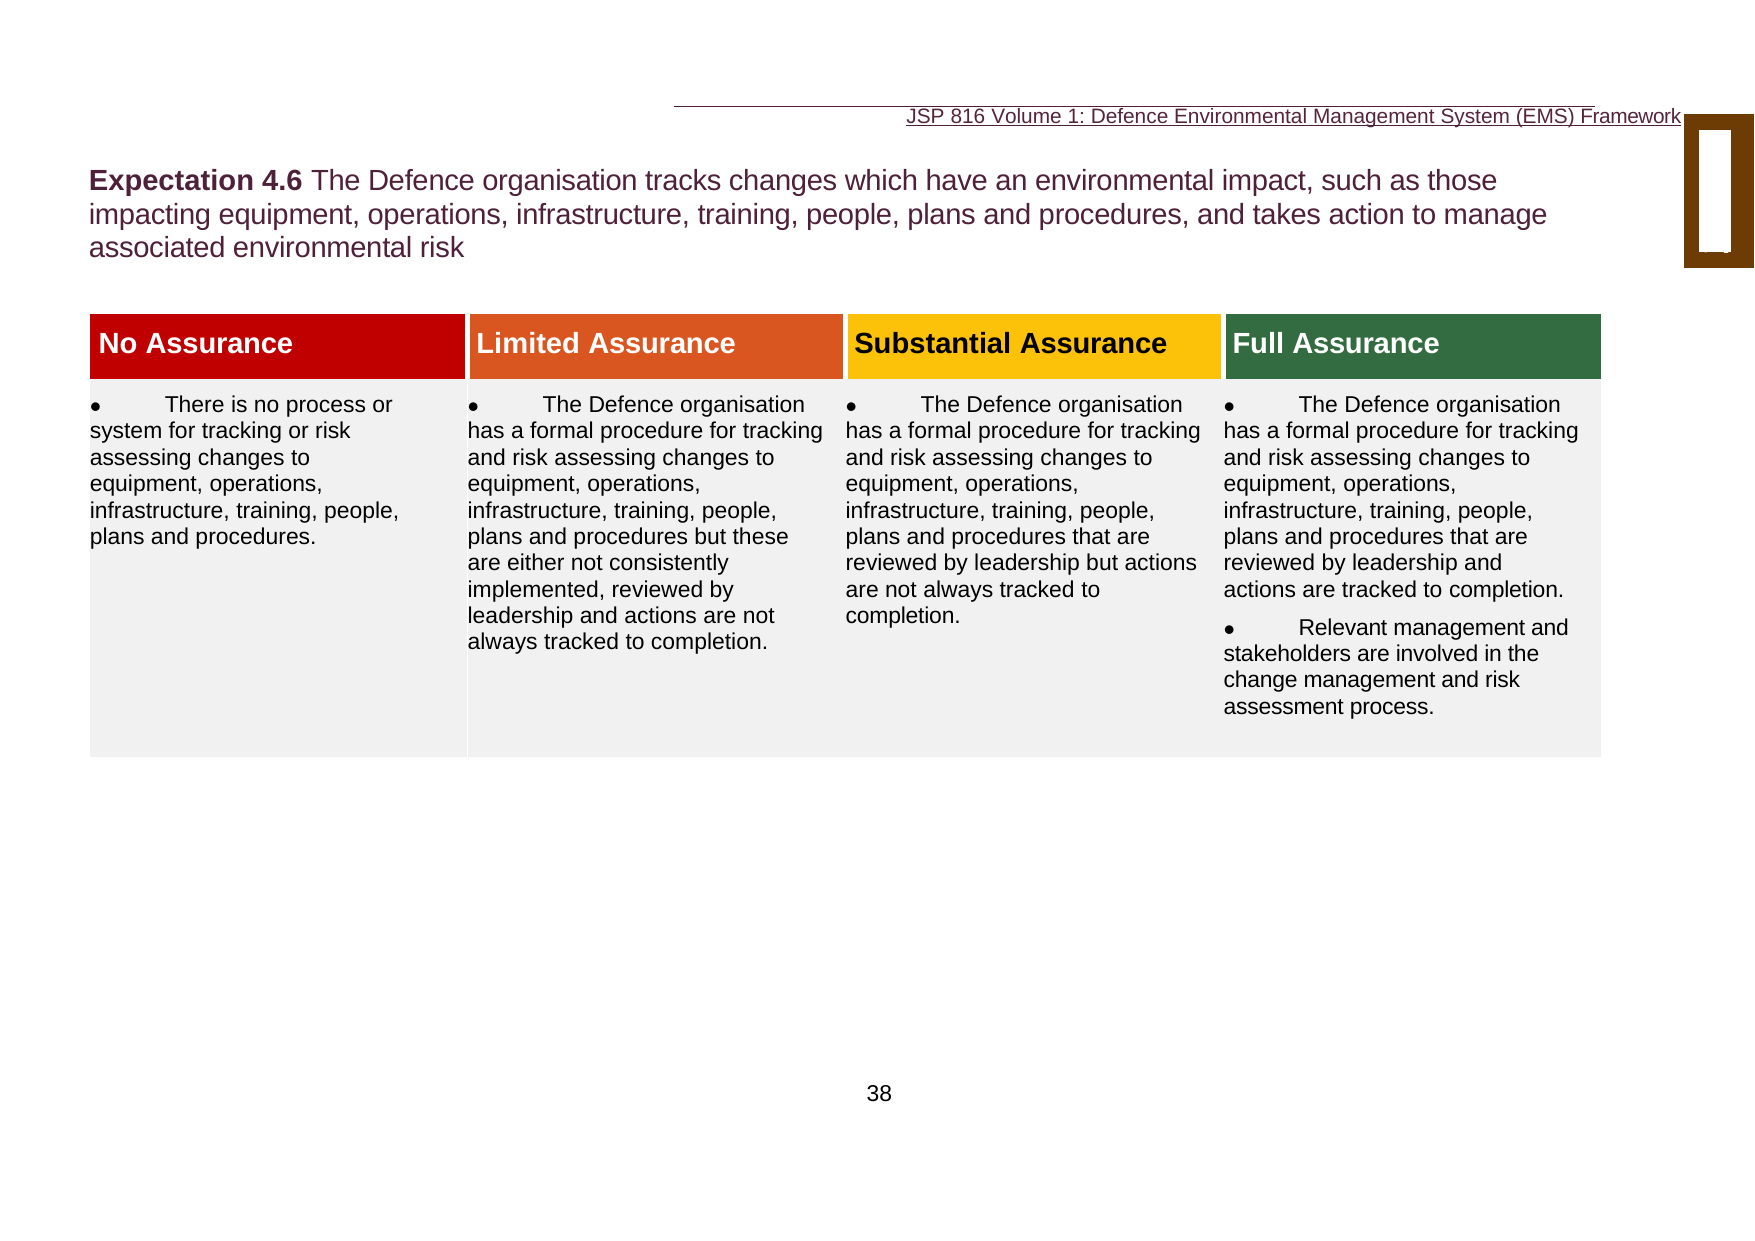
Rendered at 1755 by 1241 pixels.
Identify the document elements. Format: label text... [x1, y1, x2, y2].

table_header No Assurance [90, 314, 465, 379]
table_header Limited Assurance [470, 314, 843, 379]
text Element 4 [1701, 131, 1731, 252]
table_cell There is no process or system for tracking or risk assessing changes to equipment, operations, infrastructure, training, people, plans and procedures. [90, 379, 467, 757]
table_cell The Defence organisation has a formal procedure for tracking and risk assessing changes to equipment, operations, infrastructure, training, people, plans and procedures but these are either not consistently implemented, reviewed by leadership and actions are not always tracked to completion. [468, 379, 845, 757]
table_cell The Defence organisation has a formal procedure for tracking and risk assessing changes to equipment, operations, infrastructure, training, people, plans and procedures that are reviewed by leadership and actions are tracked to completion. Relevant management and stakeholders are involved in the change management and risk assessment process. [1223, 379, 1601, 757]
table_header Full Assurance [1226, 314, 1601, 379]
table_cell The Defence organisation has a formal procedure for tracking and risk assessing changes to equipment, operations, infrastructure, training, people, plans and procedures that are reviewed by leadership but actions are not always tracked to completion. [845, 379, 1223, 757]
table_header Substantial Assurance [848, 314, 1221, 379]
text Expectation 4.6 The Defence organisation tracks changes which have an environmental impact, such as those impacting equipment, operations, infrastructure, training, people, plans and procedures, and takes action to manage associated environmental risk [89, 163, 1575, 264]
